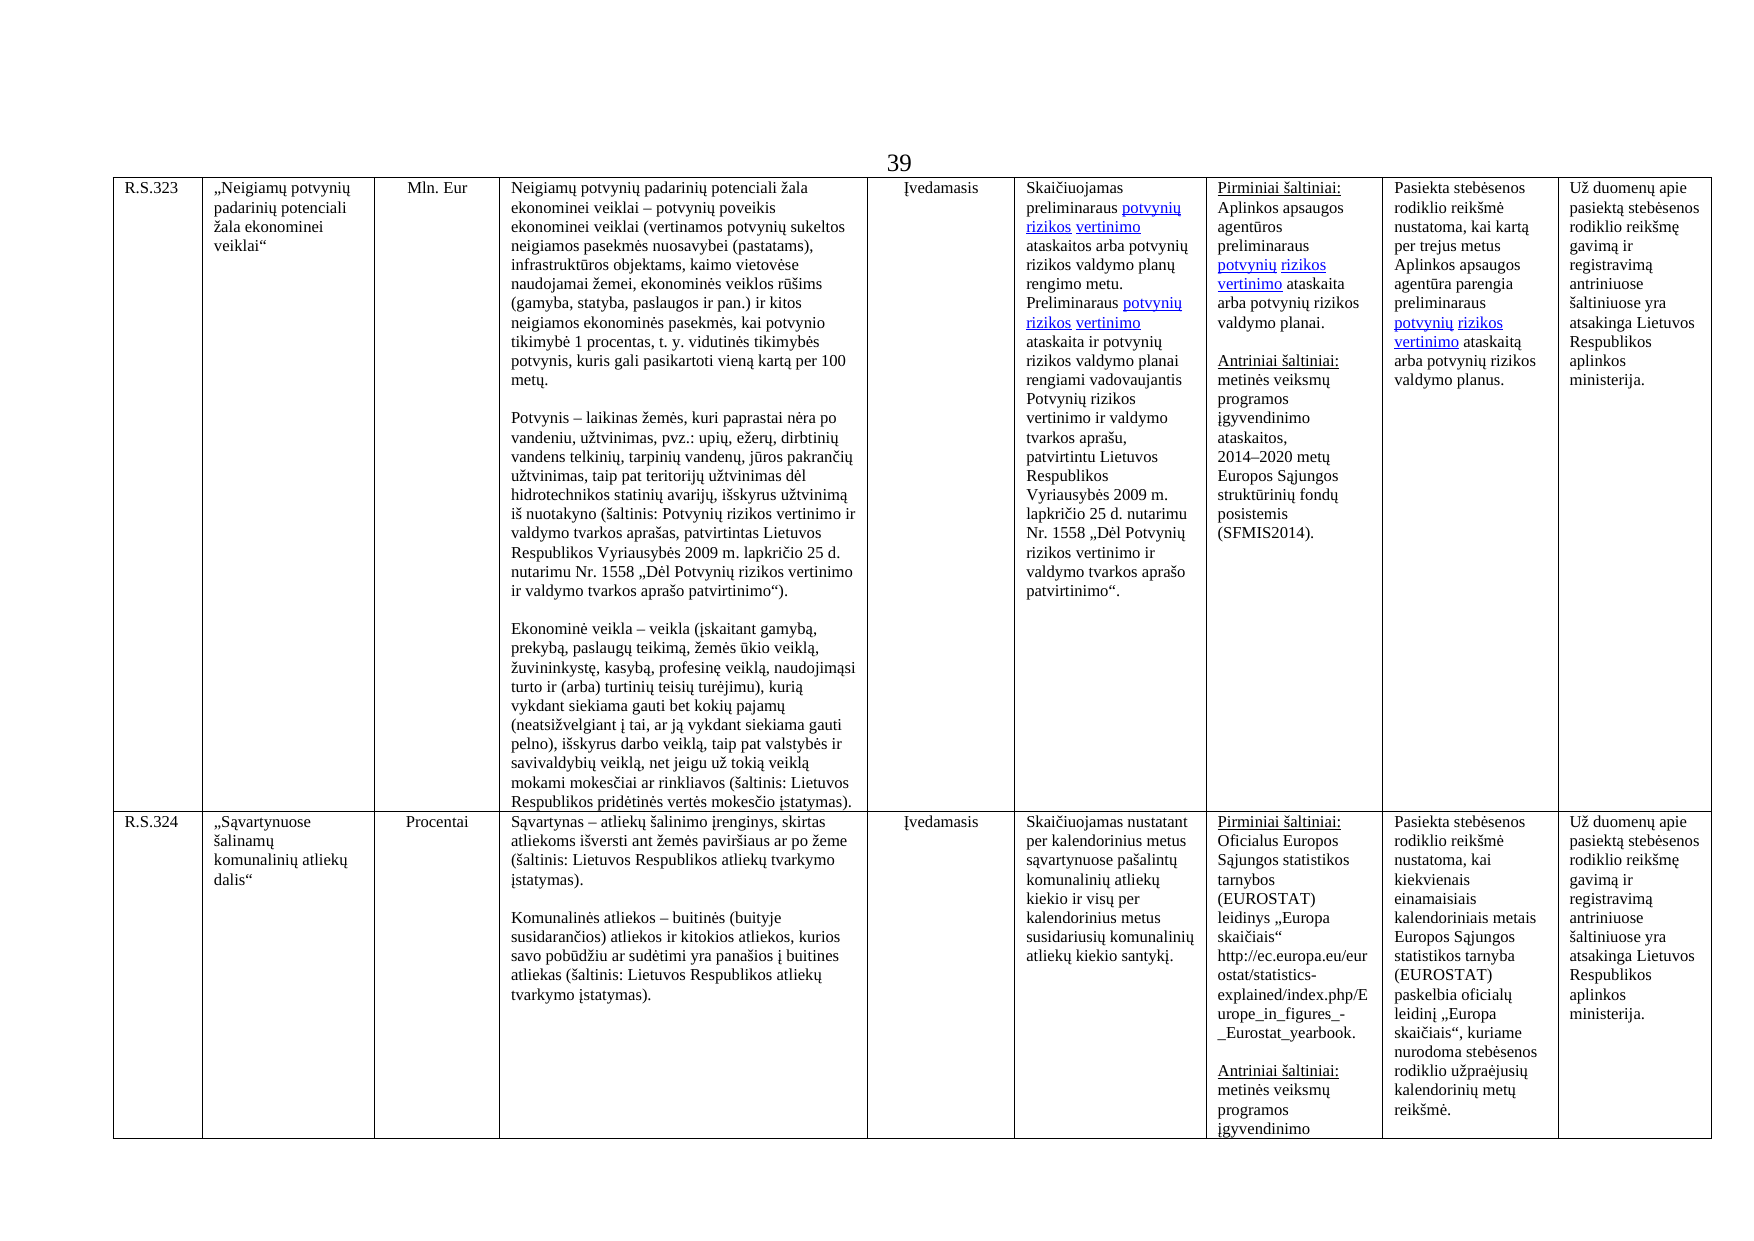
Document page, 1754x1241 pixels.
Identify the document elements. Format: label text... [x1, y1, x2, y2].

table_cell Įvedamasis [868, 812, 1014, 1138]
table_cell Skaičiuojamas nustatant per kalendorinius metus sąvartynuose pašalintų komunalinių atliekų kiekio ir visų per kalendorinius metus susidariusių komunalinių atliekų kiekio santykį. [1015, 812, 1206, 1138]
table_cell Pasiekta stebėsenos rodiklio reikšmė nustatoma, kai kiekvienais einamaisiais kalendoriniais metais Europos Sąjungos statistikos tarnyba (EUROSTAT) paskelbia oficialų leidinį „Europa skaičiais“, kuriame nurodoma stebėsenos rodiklio užpraėjusių kalendorinių metų reikšmė. [1383, 812, 1558, 1138]
table_cell Įvedamasis [868, 178, 1014, 811]
table_cell „Sąvartynuose šalinamų komunalinių atliekų dalis“ [203, 812, 374, 1138]
table_cell Pirminiai šaltiniai: Oficialus Europos Sąjungos statistikos tarnybos (EUROSTAT) leidinys „Europa skaičiais“ http://ec.europa.eu/eurostat/statistics-explained/index.php/Europe_in_figures_-_Eurostat_yearbook. Antriniai šaltiniai: metinės veiksmų programos įgyvendinimo [1207, 812, 1382, 1138]
table_cell Pasiekta stebėsenos rodiklio reikšmė nustatoma, kai kartą per trejus metus Aplinkos apsaugos agentūra parengia preliminaraus potvynių rizikos vertinimo ataskaitą arba potvynių rizikos valdymo planus. [1383, 178, 1558, 811]
table_cell R.S.323 [114, 178, 202, 811]
table_cell Pirminiai šaltiniai: Aplinkos apsaugos agentūros preliminaraus potvynių rizikos vertinimo ataskaita arba potvynių rizikos valdymo planai. Antriniai šaltiniai: metinės veiksmų programos įgyvendinimo ataskaitos, 2014–2020 metų Europos Sąjungos struktūrinių fondų posistemis (SFMIS2014). [1207, 178, 1382, 811]
table_cell Neigiamų potvynių padarinių potenciali žala ekonominei veiklai – potvynių poveikis ekonominei veiklai (vertinamos potvynių sukeltos neigiamos pasekmės nuosavybei (pastatams), infrastruktūros objektams, kaimo vietovėse naudojamai žemei, ekonominės veiklos rūšims (gamyba, statyba, paslaugos ir pan.) ir kitos neigiamos ekonominės pasekmės, kai potvynio tikimybė 1 procentas, t. y. vidutinės tikimybės potvynis, kuris gali pasikartoti vieną kartą per 100 metų. Potvynis – laikinas žemės, kuri paprastai nėra po vandeniu, užtvinimas, pvz.: upių, ežerų, dirbtinių vandens telkinių, tarpinių vandenų, jūros pakrančių užtvinimas, taip pat teritorijų užtvinimas dėl hidrotechnikos statinių avarijų, išskyrus užtvinimą iš nuotakyno (šaltinis: Potvynių rizikos vertinimo ir valdymo tvarkos aprašas, patvirtintas Lietuvos Respublikos Vyriausybės 2009 m. lapkričio 25 d. nutarimu Nr. 1558 „Dėl Potvynių rizikos vertinimo ir valdymo tvarkos aprašo patvirtinimo“). Ekonominė veikla – veikla (įskaitant gamybą, prekybą, paslaugų teikimą, žemės ūkio veiklą, žuvininkystę, kasybą, profesinę veiklą, naudojimąsi turto ir (arba) turtinių teisių turėjimu), kurią vykdant siekiama gauti bet kokių pajamų (neatsižvelgiant į tai, ar ją vykdant siekiama gauti pelno), išskyrus darbo veiklą, taip pat valstybės ir savivaldybių veiklą, net jeigu už tokią veiklą mokami mokesčiai ar rinkliavos (šaltinis: Lietuvos Respublikos pridėtinės vertės mokesčio įstatymas). [500, 178, 867, 811]
table_cell Mln. Eur [375, 178, 499, 811]
table_cell R.S.324 [114, 812, 202, 1138]
table_cell „Neigiamų potvynių padarinių potenciali žala ekonominei veiklai“ [203, 178, 374, 811]
table_cell Procentai [375, 812, 499, 1138]
table_cell Skaičiuojamas preliminaraus potvynių rizikos vertinimo ataskaitos arba potvynių rizikos valdymo planų rengimo metu. Preliminaraus potvynių rizikos vertinimo ataskaita ir potvynių rizikos valdymo planai rengiami vadovaujantis Potvynių rizikos vertinimo ir valdymo tvarkos aprašu, patvirtintu Lietuvos Respublikos Vyriausybės 2009 m. lapkričio 25 d. nutarimu Nr. 1558 „Dėl Potvynių rizikos vertinimo ir valdymo tvarkos aprašo patvirtinimo“. [1015, 178, 1206, 811]
table_cell Už duomenų apie pasiektą stebėsenos rodiklio reikšmę gavimą ir registravimą antriniuose šaltiniuose yra atsakinga Lietuvos Respublikos aplinkos ministerija. [1559, 812, 1711, 1138]
table_cell Už duomenų apie pasiektą stebėsenos rodiklio reikšmę gavimą ir registravimą antriniuose šaltiniuose yra atsakinga Lietuvos Respublikos aplinkos ministerija. [1559, 178, 1711, 811]
table_cell Sąvartynas – atliekų šalinimo įrenginys, skirtas atliekoms išversti ant žemės paviršiaus ar po žeme (šaltinis: Lietuvos Respublikos atliekų tvarkymo įstatymas). Komunalinės atliekos – buitinės (buityje susidarančios) atliekos ir kitokios atliekos, kurios savo pobūdžiu ar sudėtimi yra panašios į buitines atliekas (šaltinis: Lietuvos Respublikos atliekų tvarkymo įstatymas). [500, 812, 867, 1138]
